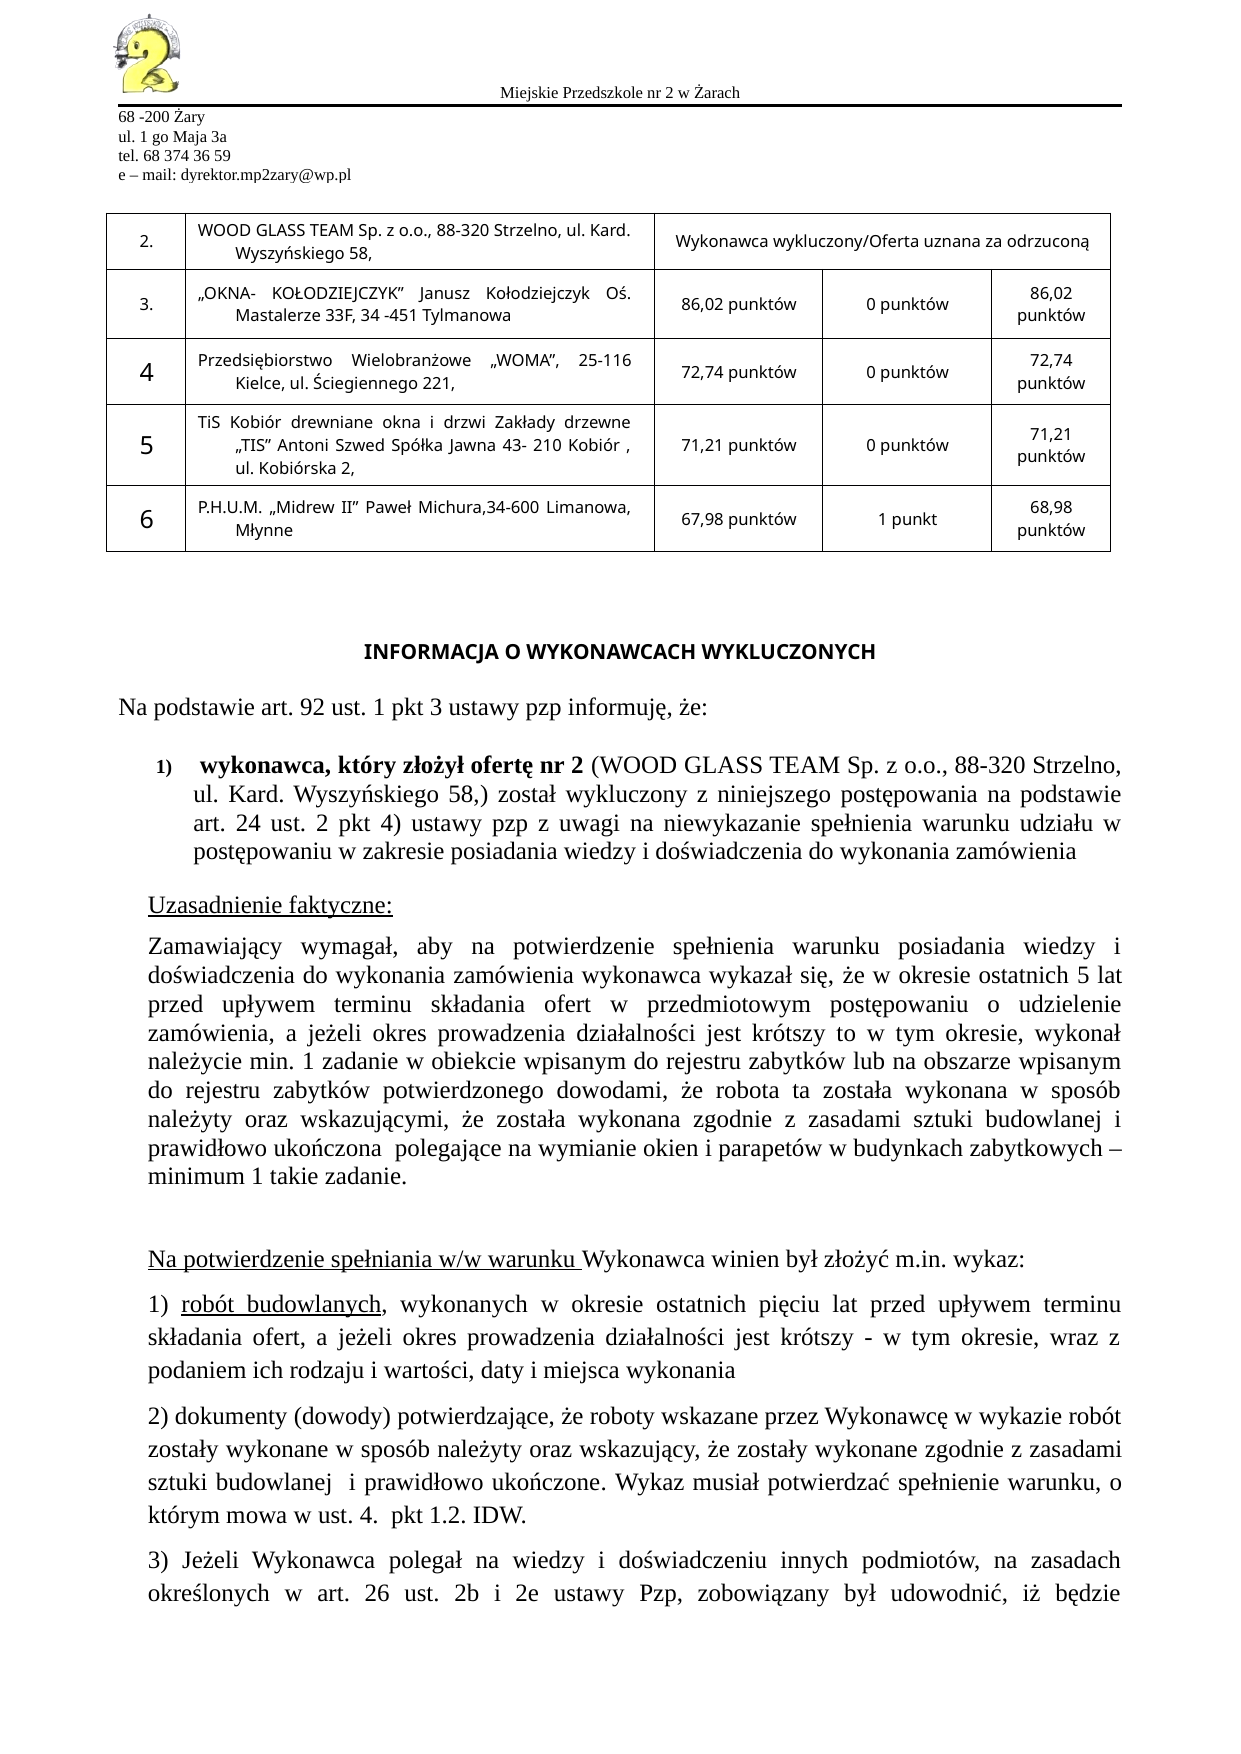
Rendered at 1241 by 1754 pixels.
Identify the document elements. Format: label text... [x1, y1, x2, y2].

table_cell 3. [107, 270, 185, 338]
table_cell „OKNA- KOŁODZIEJCZYK” Janusz Kołodziejczyk Oś. Mastalerze 33F, 34 -451 Tylmanowa [186, 270, 654, 338]
list wykonawca, który złożył ofertę nr 2 (WOOD GLASS TEAM Sp. z o.o., 88-320 Strzelno, ul. Kard. Wyszyńskiego 58,) został wykluczony z niniejszego postępowania na podstawie art. 24 ust. 2 pkt 4) ustawy pzp z uwagi na niewykazanie spełnienia warunku udziału w postępowaniu w zakresie posiadania wiedzy i doświadczenia do wykonania zamówienia [156, 750, 1122, 865]
table_cell 68,98 punktów [992, 486, 1110, 551]
table_cell 4 [107, 339, 185, 404]
table_cell 72,74 punktów [992, 339, 1110, 404]
table_cell 67,98 punktów [655, 486, 822, 551]
picture [108, 11, 192, 98]
table_cell 0 punktów [823, 405, 991, 485]
table_cell 71,21 punktów [655, 405, 822, 485]
text 3) Jeżeli Wykonawca polegał na wiedzy i doświadczeniu innych podmiotów, na zasadach określonych w art. 26 ust. 2b i 2e ustawy Pzp, zobowiązany był udowodnić, iż będzie [148, 1546, 1122, 1607]
table_cell 2. [107, 214, 185, 269]
text INFORMACJA O WYKONAWCACH WYKLUCZONYCH [118, 637, 1122, 665]
table_cell Przedsiębiorstwo Wielobranżowe „WOMA”, 25-116 Kielce, ul. Ściegiennego 221, [186, 339, 654, 404]
table_cell 71,21 punktów [992, 405, 1110, 485]
list Uzasadnienie faktyczne: [148, 890, 1122, 919]
text Zamawiający wymagał, aby na potwierdzenie spełnienia warunku posiadania wiedzy i doświadczenia do wykonania zamówienia wykonawca wykazał się, że w okresie ostatnich 5 lat przed upływem terminu składania ofert w przedmiotowym postępowaniu o udzielenie zamówienia, a jeżeli okres prowadzenia działalności jest krótszy to w tym okresie, wykonał należycie min. 1 zadanie w obiekcie wpisanym do rejestru zabytków lub na obszarze wpisanym do rejestru zabytków potwierdzonego dowodami, że robota ta została wykonana w sposób należyty oraz wskazującymi, że została wykonana zgodnie z zasadami sztuki budowlanej i prawidłowo ukończona polegające na wymianie okien i parapetów w budynkach zabytkowych – minimum 1 takie zadanie. [148, 931, 1122, 1190]
table_cell Wykonawca wykluczony/Oferta uznana za odrzuconą [655, 214, 1110, 269]
list Na podstawie art. 92 ust. 1 pkt 3 ustawy pzp informuję, że: [118, 692, 1122, 721]
table_cell 5 [107, 405, 185, 485]
text Na potwierdzenie spełniania w/w warunku Wykonawca winien był złożyć m.in. wykaz: [148, 1244, 1122, 1273]
table_cell 1 punkt [823, 486, 991, 551]
table_cell 86,02 punktów [655, 270, 822, 338]
table_cell 86,02 punktów [992, 270, 1110, 338]
text 1) robót budowlanych, wykonanych w okresie ostatnich pięciu lat przed upływem terminu składania ofert, a jeżeli okres prowadzenia działalności jest krótszy - w tym okresie, wraz z podaniem ich rodzaju i wartości, daty i miejsca wykonania [148, 1289, 1122, 1384]
text 2) dokumenty (dowody) potwierdzające, że roboty wskazane przez Wykonawcę w wykazie robót zostały wykonane w sposób należyty oraz wskazujący, że zostały wykonane zgodnie z zasadami sztuki budowlanej i prawidłowo ukończone. Wykaz musiał potwierdzać spełnienie warunku, o którym mowa w ust. 4. pkt 1.2. IDW. [148, 1401, 1122, 1529]
table_cell 6 [107, 486, 185, 551]
table_cell TiS Kobiór drewniane okna i drzwi Zakłady drzewne „TIS” Antoni Szwed Spółka Jawna 43- 210 Kobiór , ul. Kobiórska 2, [186, 405, 654, 485]
table_cell P.H.U.M. „Midrew II” Paweł Michura,34-600 Limanowa, Młynne [186, 486, 654, 551]
table_cell 0 punktów [823, 339, 991, 404]
table_cell 0 punktów [823, 270, 991, 338]
table_cell 72,74 punktów [655, 339, 822, 404]
table_cell WOOD GLASS TEAM Sp. z o.o., 88-320 Strzelno, ul. Kard. Wyszyńskiego 58, [186, 214, 654, 269]
